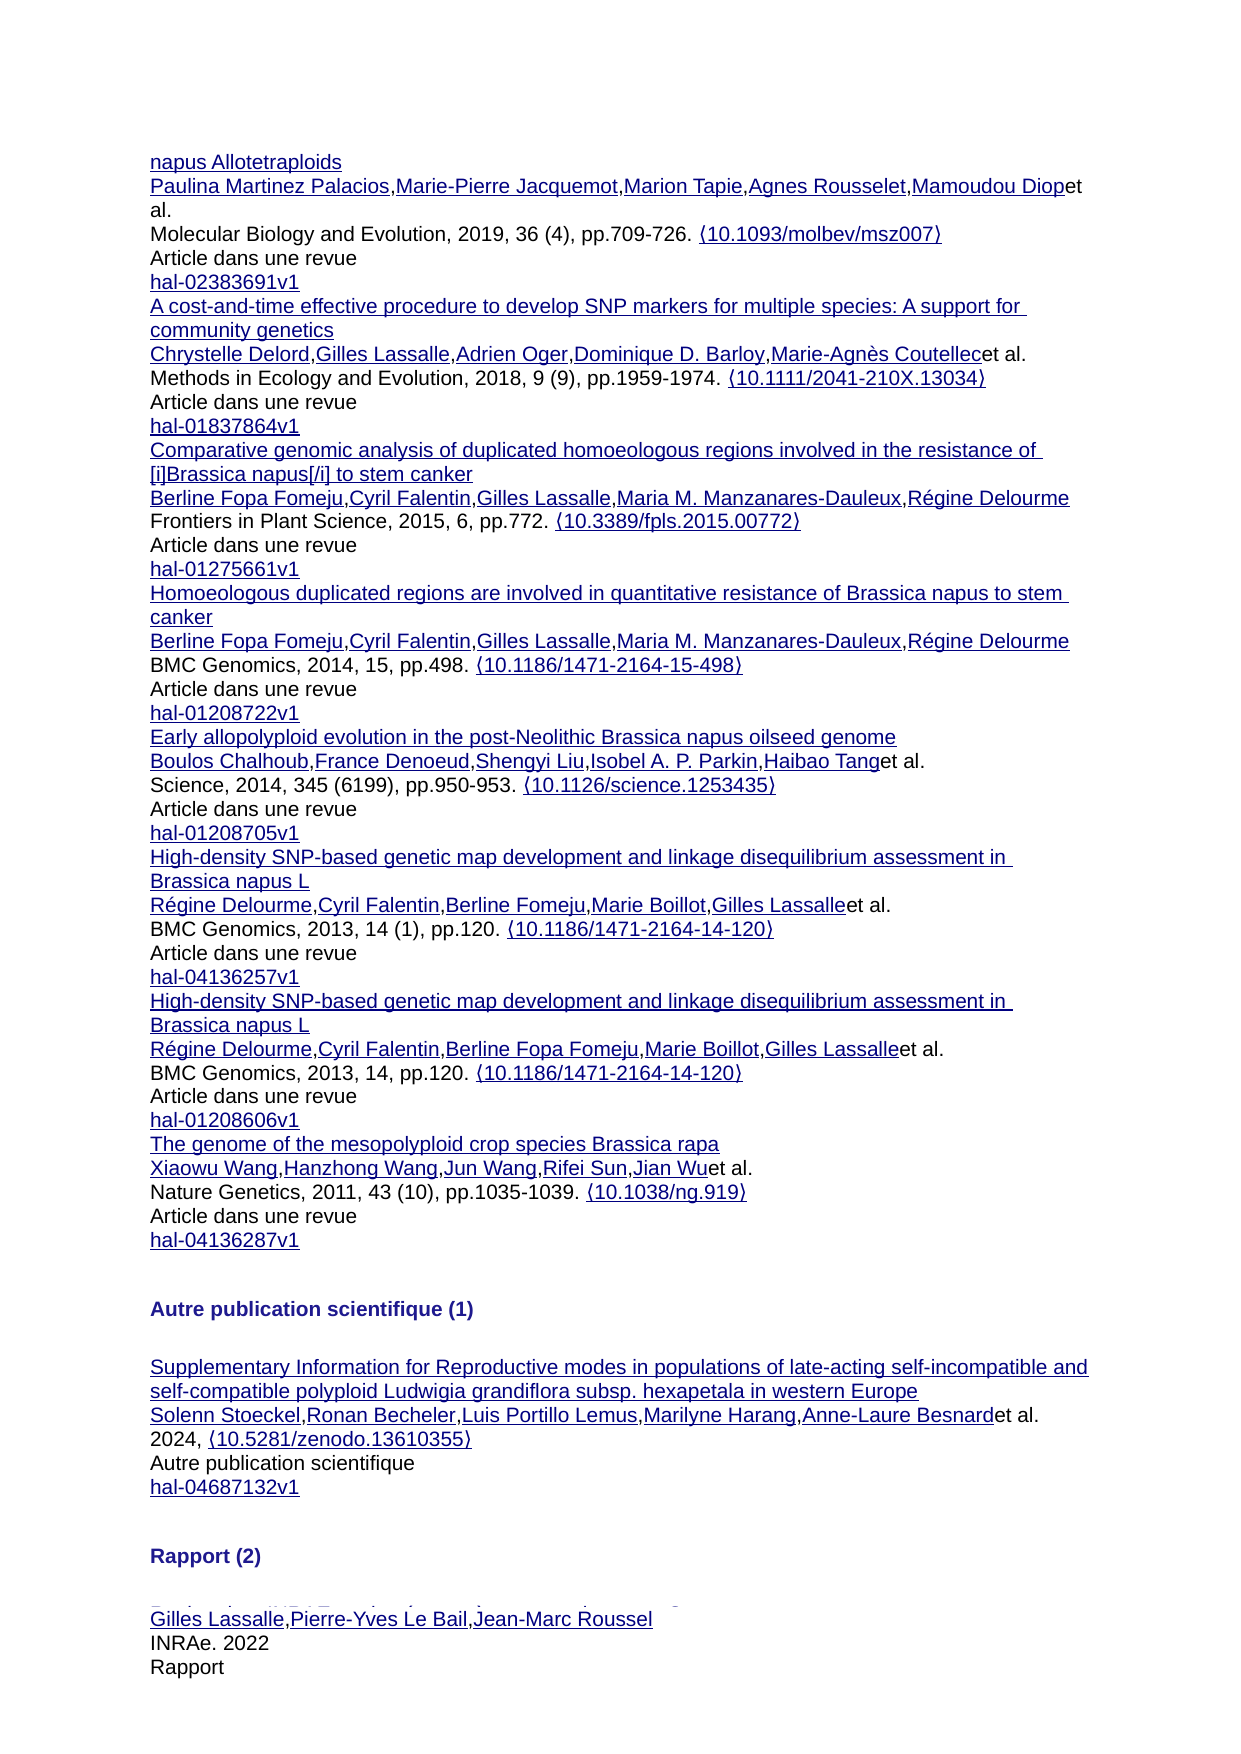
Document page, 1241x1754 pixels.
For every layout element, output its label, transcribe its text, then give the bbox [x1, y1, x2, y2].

subtitle Rapport (2) [150, 1544, 1090, 1568]
table_cell Assessing the Response of Small RNA Populations to Allopolyploidy Using Resynthesized Brassica napus Allotetraploids Paulina Martinez Palacios,Marie-Pierre Jacquemot,Marion Tapie,Agnes Rousselet,Mamoudou Diopet al. Molecular Biology and Evolution, 2019, 36 (4), pp.709-726. ⟨10.1093/molbev/msz007⟩ Article dans une revue hal-02383691v1 [150, 150, 1090, 294]
table_header Recherches INRAE sur les écosystèmes aquatiques en Guyane Gilles Lassalle,Pierre-Yves Le Bail,Jean-Marc Roussel INRAe. 2022 Rapport [150, 1602, 1090, 1679]
table_cell A cost-and-time effective procedure to develop SNP markers for multiple species: A support for community genetics Chrystelle Delord,Gilles Lassalle,Adrien Oger,Dominique D. Barloy,Marie-Agnès Coutellecet al. Methods in Ecology and Evolution, 2018, 9 (9), pp.1959-1974. ⟨10.1111/2041-210X.13034⟩ Article dans une revue hal-01837864v1 [150, 294, 1090, 437]
table_cell The genome of the mesopolyploid crop species Brassica rapa Xiaowu Wang,Hanzhong Wang,Jun Wang,Rifei Sun,Jian Wuet al. Nature Genetics, 2011, 43 (10), pp.1035-1039. ⟨10.1038/ng.919⟩ Article dans une revue hal-04136287v1 [150, 1132, 1090, 1252]
subtitle Autre publication scientifique (1) [150, 1297, 1090, 1321]
table_header Supplementary Information for Reproductive modes in populations of late-acting self-incompatible and self-compatible polyploid Ludwigia grandiflora subsp. hexapetala in western Europe Solenn Stoeckel,Ronan Becheler,Luis Portillo Lemus,Marilyne Harang,Anne-Laure Besnardet al. 2024, ⟨10.5281/zenodo.13610355⟩ Autre publication scientifique hal-04687132v1 [150, 1355, 1090, 1499]
table_cell Comparative genomic analysis of duplicated homoeologous regions involved in the resistance of [i]Brassica napus[/i] to stem canker Berline Fopa Fomeju,Cyril Falentin,Gilles Lassalle,Maria M. Manzanares-Dauleux,Régine Delourme Frontiers in Plant Science, 2015, 6, pp.772. ⟨10.3389/fpls.2015.00772⟩ Article dans une revue hal-01275661v1 [150, 438, 1090, 581]
table_cell High-density SNP-based genetic map development and linkage disequilibrium assessment in Brassica napus L Régine Delourme,Cyril Falentin,Berline Fomeju,Marie Boillot,Gilles Lassalleet al. BMC Genomics, 2013, 14 (1), pp.120. ⟨10.1186/1471-2164-14-120⟩ Article dans une revue hal-04136257v1 [150, 845, 1090, 988]
table_cell Early allopolyploid evolution in the post-Neolithic Brassica napus oilseed genome Boulos Chalhoub,France Denoeud,Shengyi Liu,Isobel A. P. Parkin,Haibao Tanget al. Science, 2014, 345 (6199), pp.950-953. ⟨10.1126/science.1253435⟩ Article dans une revue hal-01208705v1 [150, 725, 1090, 845]
table_cell Homoeologous duplicated regions are involved in quantitative resistance of Brassica napus to stem canker Berline Fopa Fomeju,Cyril Falentin,Gilles Lassalle,Maria M. Manzanares-Dauleux,Régine Delourme BMC Genomics, 2014, 15, pp.498. ⟨10.1186/1471-2164-15-498⟩ Article dans une revue hal-01208722v1 [150, 581, 1090, 725]
table_cell High-density SNP-based genetic map development and linkage disequilibrium assessment in Brassica napus L Régine Delourme,Cyril Falentin,Berline Fopa Fomeju,Marie Boillot,Gilles Lassalleet al. BMC Genomics, 2013, 14, pp.120. ⟨10.1186/1471-2164-14-120⟩ Article dans une revue hal-01208606v1 [150, 989, 1090, 1132]
